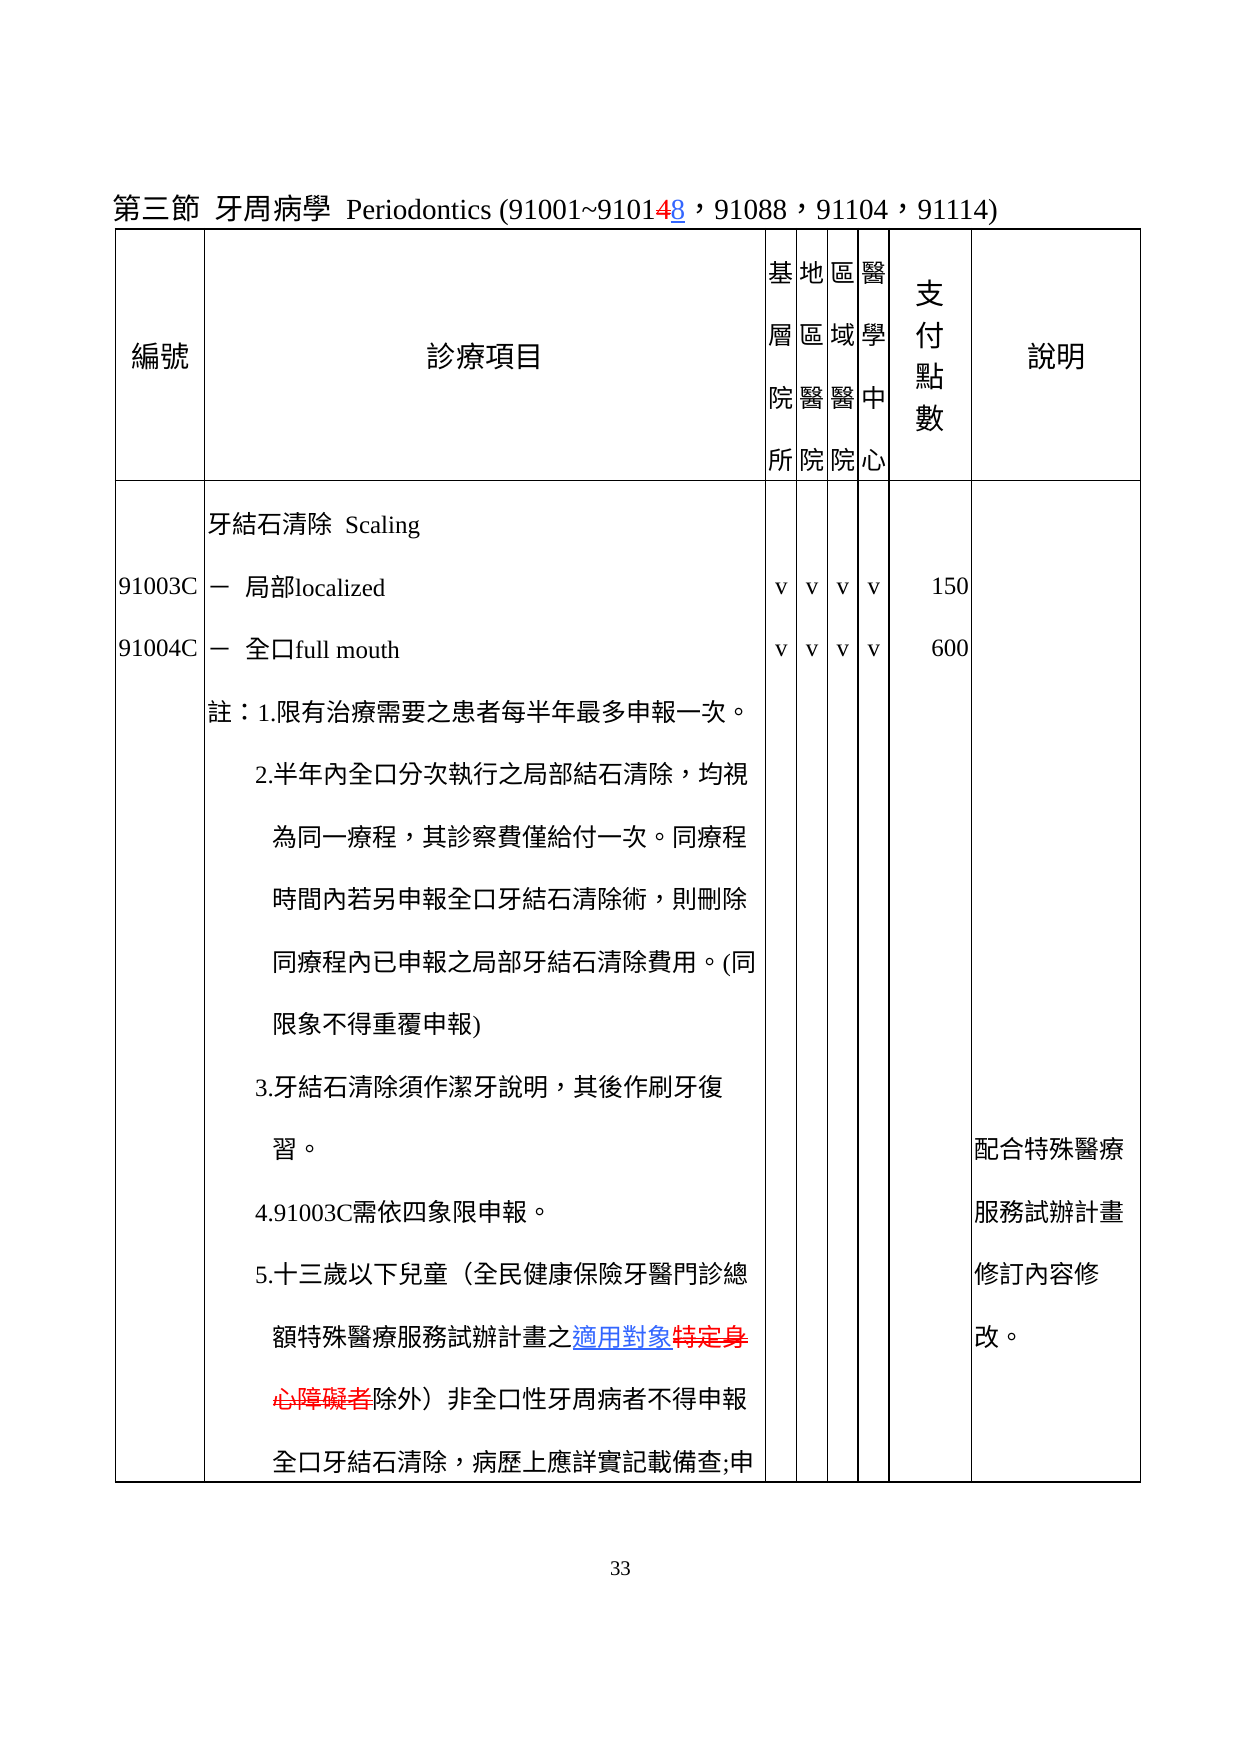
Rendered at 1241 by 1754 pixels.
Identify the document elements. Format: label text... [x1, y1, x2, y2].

table_cell v [828, 544, 857, 606]
table_cell 150 [890, 544, 971, 606]
table_header 醫 學 中 心 [859, 230, 888, 479]
table_header 說明 [972, 230, 1140, 479]
table_header 支付點數 [890, 230, 971, 479]
table_cell 配合特殊醫療服務試辦計畫修訂內容修改。 [972, 669, 1140, 1481]
text 第三節 牙周病學 Periodontics (91001~910148，91088，91104，91114) [112, 165, 1128, 228]
table_cell 91003C [116, 544, 204, 606]
table_cell [766, 481, 796, 543]
table_cell [116, 481, 204, 543]
table_cell v [859, 606, 888, 668]
table_cell v [859, 544, 888, 606]
table_header 編號 [116, 230, 204, 479]
table_header 基 層 院 所 [766, 230, 796, 479]
table_cell [972, 606, 1140, 668]
table_cell v [766, 606, 796, 668]
table_cell v [797, 544, 827, 606]
table_cell v [797, 606, 827, 668]
table_cell [797, 669, 827, 1481]
table_cell [972, 481, 1140, 543]
table_cell 91004C [116, 606, 204, 668]
table_cell v [766, 544, 796, 606]
table_cell [828, 669, 857, 1481]
table_cell [890, 669, 971, 1481]
table_header 診療項目 [205, 230, 765, 479]
table_cell [972, 544, 1140, 606]
table_cell 牙結石清除 Scaling [205, 481, 765, 543]
table_cell [116, 669, 204, 1481]
table_cell 註：1.限有治療需要之患者每半年最多申報一次。 2.半年內全口分次執行之局部結石清除，均視為同一療程，其診察費僅給付一次。同療程時間內若另申報全口牙結石清除術，則刪除同療程內已申報之局部牙結石清除費用。(同限象不得重覆申報) 3.牙結石清除須作潔牙說明，其後作刷牙復習。 4.91003C需依四象限申報。 5.十三歲以下兒童（全民健康保險牙醫門診總額特殊醫療服務試辦計畫之適用對象特定身心障礙者除外）非全口性牙周病者不得申報全口牙結石清除，病歷上應詳實記載備查;申 [205, 669, 765, 1481]
table_cell [859, 481, 888, 543]
table_cell [797, 481, 827, 543]
table_cell [828, 481, 857, 543]
table_cell － 局部localized [205, 544, 765, 606]
table_header 區 域 醫 院 [828, 230, 857, 479]
table_cell [766, 669, 796, 1481]
table_cell － 全口full mouth [205, 606, 765, 668]
table_cell 600 [890, 606, 971, 668]
table_cell [859, 669, 888, 1481]
table_cell [890, 481, 971, 543]
table_cell v [828, 606, 857, 668]
table_header 地 區 醫 院 [797, 230, 827, 479]
